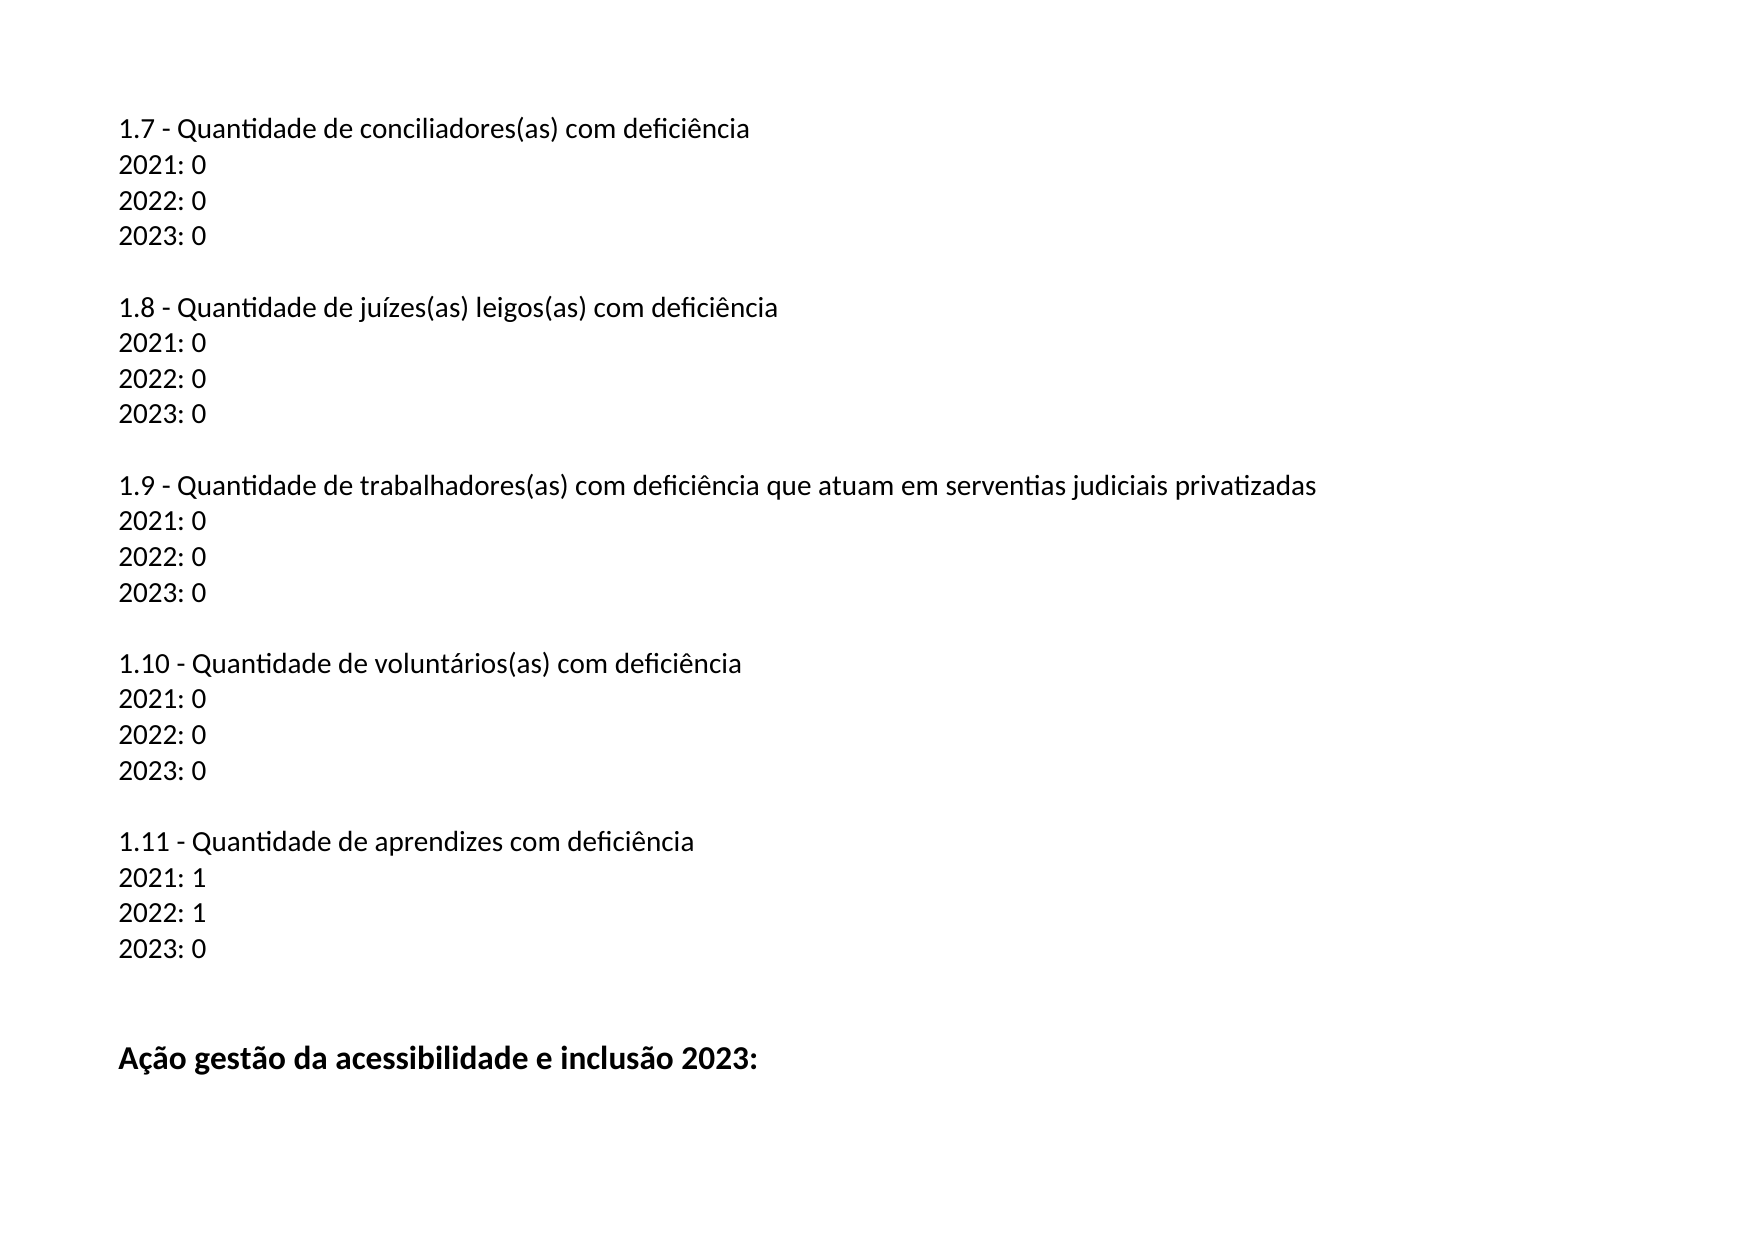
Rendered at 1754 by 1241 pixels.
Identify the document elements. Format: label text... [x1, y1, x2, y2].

text 2022: 1 [118, 894, 1712, 930]
text 1.8 - Quantidade de juízes(as) leigos(as) com deficiência [118, 289, 1712, 324]
text 2023: 0 [118, 396, 1712, 431]
text 2022: 0 [118, 360, 1712, 396]
text 2023: 0 [118, 752, 1712, 787]
text 1.11 - Quantidade de aprendizes com deficiência [118, 823, 1712, 859]
text Ação gestão da acessibilidade e inclusão 2023: [118, 1037, 1712, 1078]
text 1.7 - Quantidade de conciliadores(as) com deficiência [118, 111, 1712, 146]
text 2021: 1 [118, 859, 1712, 894]
text 2022: 0 [118, 716, 1712, 752]
text 2023: 0 [118, 217, 1712, 253]
text 1.10 - Quantidade de voluntários(as) com deficiência [118, 645, 1712, 681]
text 2023: 0 [118, 930, 1712, 966]
text 2021: 0 [118, 681, 1712, 716]
text 1.9 - Quantidade de trabalhadores(as) com deficiência que atuam em serventias judiciais privatizadas [118, 467, 1712, 502]
text 2022: 0 [118, 182, 1712, 217]
text 2023: 0 [118, 574, 1712, 609]
text 2022: 0 [118, 538, 1712, 574]
text 2021: 0 [118, 324, 1712, 360]
text 2021: 0 [118, 502, 1712, 538]
text 2021: 0 [118, 146, 1712, 182]
